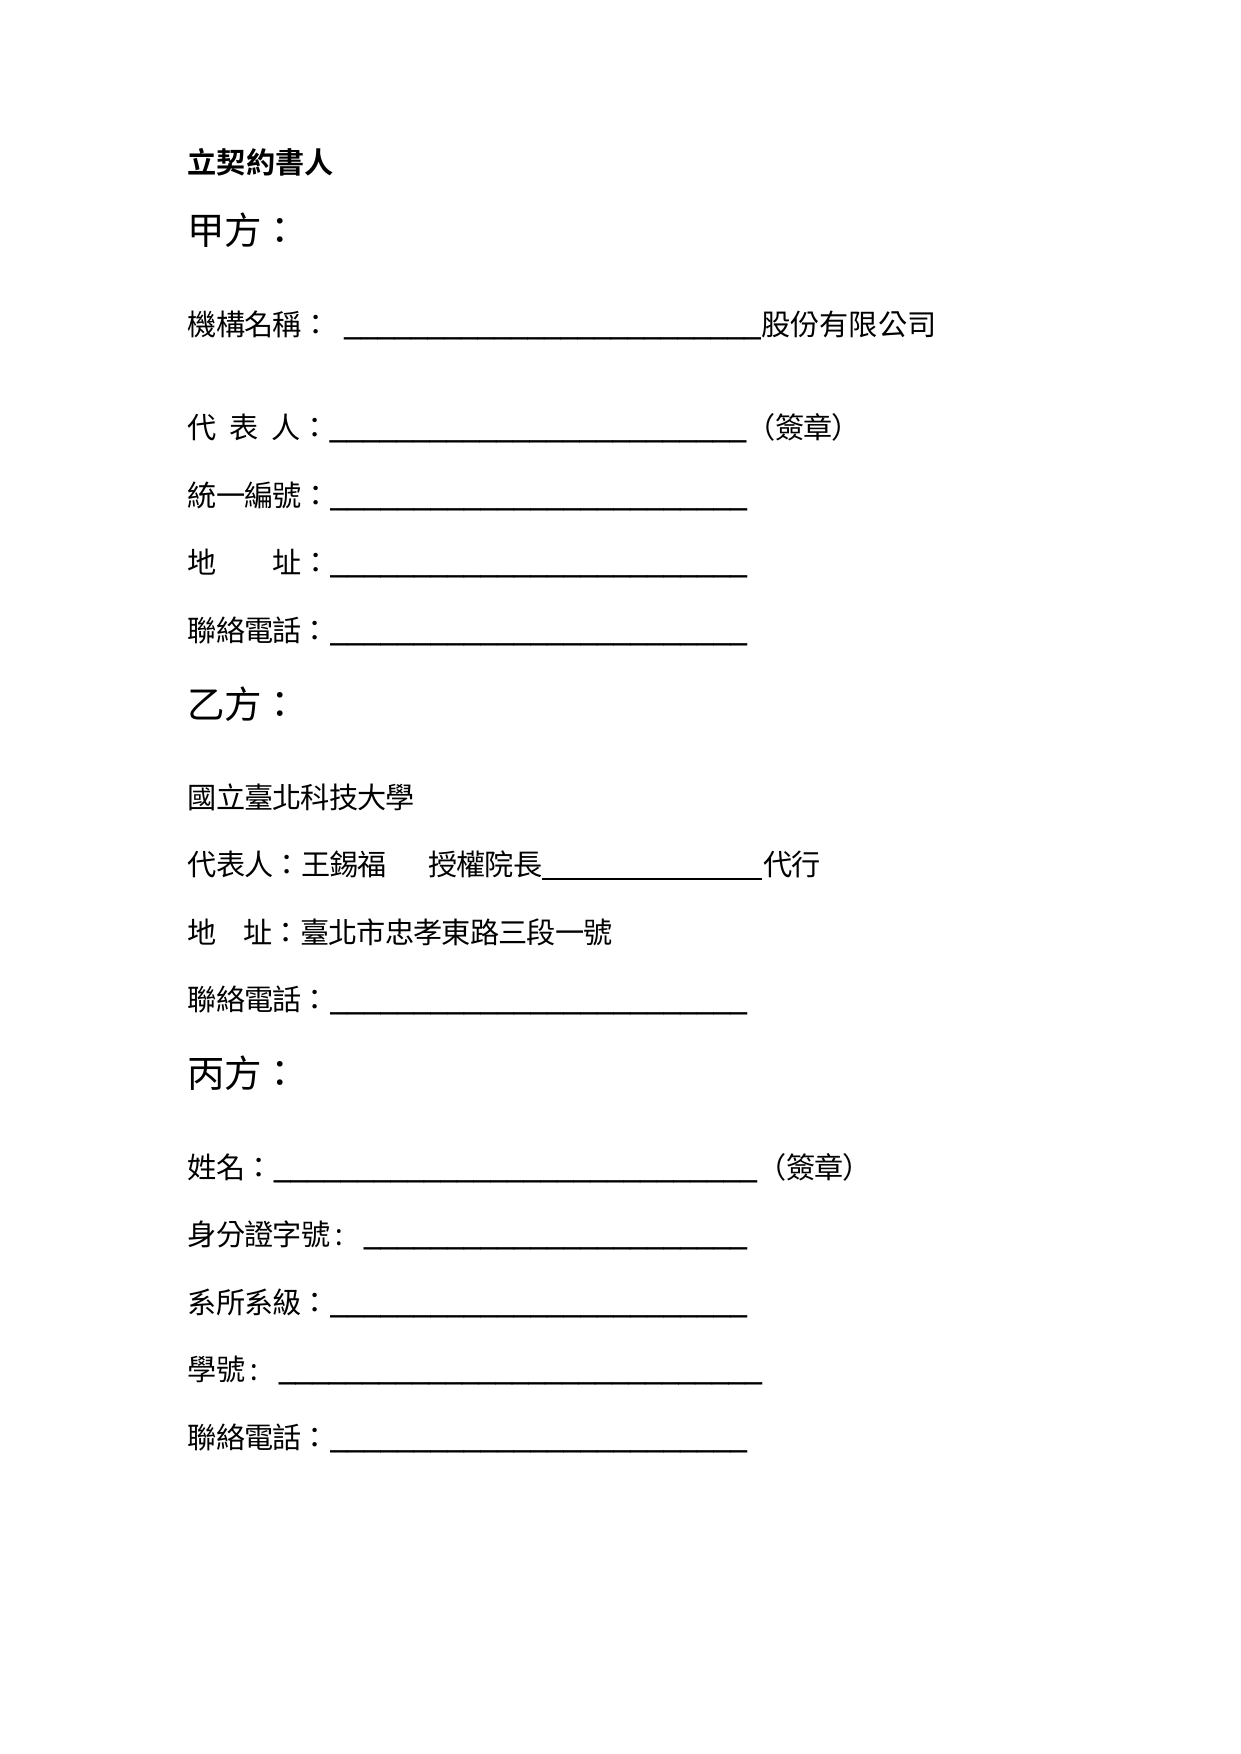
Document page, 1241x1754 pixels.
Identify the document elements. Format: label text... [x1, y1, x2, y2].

text 代表人：王錫福 授權院長 代行 [187, 842, 1063, 884]
text 姓名：_____________________________（簽章） [187, 1144, 1063, 1187]
text 地 址：臺北市忠孝東路三段一號 [187, 909, 1063, 952]
text 聯絡電話：_________________________ [187, 1414, 1063, 1457]
text 系所系級：_________________________ [187, 1279, 1063, 1322]
text 學號: _____________________________ [187, 1347, 1063, 1389]
text 甲方： [187, 201, 1063, 255]
text 立契約書人 [187, 119, 1063, 182]
text 聯絡電話：_________________________ [187, 977, 1063, 1019]
text 地 址：_________________________ [187, 539, 1063, 582]
text 聯絡電話：_________________________ [187, 607, 1063, 649]
text 乙方： [187, 674, 1063, 729]
text 丙方： [187, 1044, 1063, 1098]
text 代 表 人：_________________________（簽章） [187, 404, 1063, 447]
text 統一編號：_________________________ [187, 472, 1063, 514]
text 機構名稱： _________________________股份有限公司 [187, 301, 1063, 343]
text 國立臺北科技大學 [187, 775, 1063, 817]
text 身分證字號: _______________________ [187, 1212, 1063, 1254]
